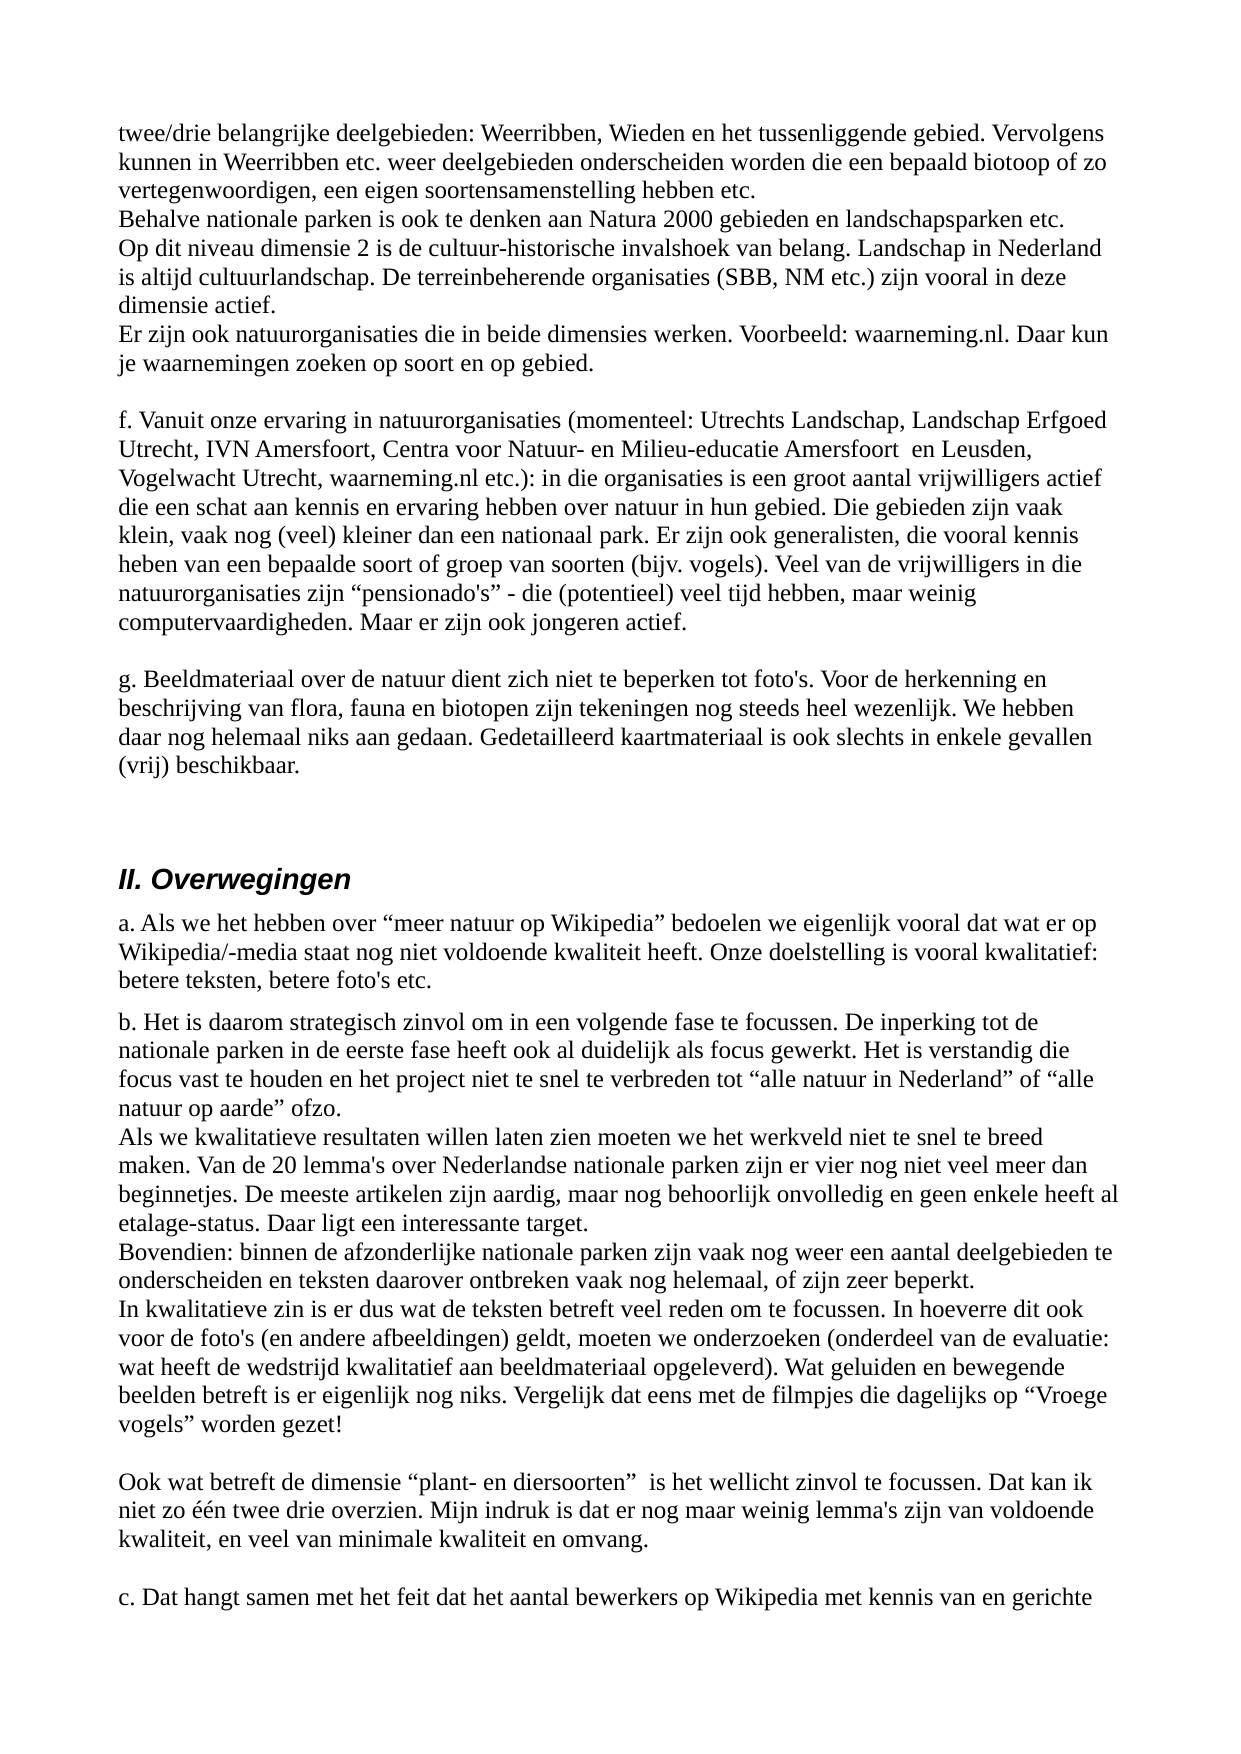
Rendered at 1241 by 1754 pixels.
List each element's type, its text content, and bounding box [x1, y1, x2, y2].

text Op dit niveau dimensie 2 is de cultuur-historische invalshoek van belang. Landschap in Nederland is altijd cultuurlandschap. De terreinbeherende organisaties (SBB, NM etc.) zijn vooral in deze dimensie actief. [118, 233, 1122, 319]
text In kwalitatieve zin is er dus wat de teksten betreft veel reden om te focussen. In hoeverre dit ook voor de foto's (en andere afbeeldingen) geldt, moeten we onderzoeken (onderdeel van de evaluatie: wat heeft de wedstrijd kwalitatief aan beeldmateriaal opgeleverd). Wat geluiden en bewegende beelden betreft is er eigenlijk nog niks. Vergelijk dat eens met de filmpjes die dagelijks op “Vroege vogels” worden gezet! [118, 1294, 1122, 1438]
text b. Het is daarom strategisch zinvol om in een volgende fase te focussen. De inperking tot de nationale parken in de eerste fase heeft ook al duidelijk als focus gewerkt. Het is verstandig die focus vast te houden en het project niet te snel te verbreden tot “alle natuur in Nederland” of “alle natuur op aarde” ofzo. [118, 1007, 1122, 1122]
text Bovendien: binnen de afzonderlijke nationale parken zijn vaak nog weer een aantal deelgebieden te onderscheiden en teksten daarover ontbreken vaak nog helemaal, of zijn zeer beperkt. [118, 1237, 1122, 1294]
text a. Als we het hebben over “meer natuur op Wikipedia” bedoelen we eigenlijk vooral dat wat er op Wikipedia/-media staat nog niet voldoende kwaliteit heeft. Onze doelstelling is vooral kwalitatief: betere teksten, betere foto's etc. [118, 908, 1122, 994]
text g. Beeldmateriaal over de natuur dient zich niet te beperken tot foto's. Voor de herkenning en beschrijving van flora, fauna en biotopen zijn tekeningen nog steeds heel wezenlijk. We hebben daar nog helemaal niks aan gedaan. Gedetailleerd kaartmateriaal is ook slechts in enkele gevallen (vrij) beschikbaar. [118, 664, 1122, 779]
text Er zijn ook natuurorganisaties die in beide dimensies werken. Voorbeeld: waarneming.nl. Daar kun je waarnemingen zoeken op soort en op gebied. [118, 319, 1122, 377]
text f. Vanuit onze ervaring in natuurorganisaties (momenteel: Utrechts Landschap, Landschap Erfgoed Utrecht, IVN Amersfoort, Centra voor Natuur- en Milieu-educatie Amersfoort en Leusden, Vogelwacht Utrecht, waarneming.nl etc.): in die organisaties is een groot aantal vrijwilligers actief die een schat aan kennis en ervaring hebben over natuur in hun gebied. Die gebieden zijn vaak klein, vaak nog (veel) kleiner dan een nationaal park. Er zijn ook generalisten, die vooral kennis heben van een bepaalde soort of groep van soorten (bijv. vogels). Veel van de vrijwilligers in die natuurorganisaties zijn “pensionado's” - die (potentieel) veel tijd hebben, maar weinig computervaardigheden. Maar er zijn ook jongeren actief. [118, 406, 1122, 636]
text twee/drie belangrijke deelgebieden: Weerribben, Wieden en het tussenliggende gebied. Vervolgens kunnen in Weerribben etc. weer deelgebieden onderscheiden worden die een bepaald biotoop of zo vertegenwoordigen, een eigen soortensamenstelling hebben etc. [118, 118, 1122, 204]
text Als we kwalitatieve resultaten willen laten zien moeten we het werkveld niet te snel te breed maken. Van de 20 lemma's over Nederlandse nationale parken zijn er vier nog niet veel meer dan beginnetjes. De meeste artikelen zijn aardig, maar nog behoorlijk onvolledig en geen enkele heeft al etalage-status. Daar ligt een interessante target. [118, 1122, 1122, 1237]
subtitle II. Overwegingen [118, 862, 1122, 895]
text Behalve nationale parken is ook te denken aan Natura 2000 gebieden en landschapsparken etc. [118, 204, 1122, 233]
text Ook wat betreft de dimensie “plant- en diersoorten” is het wellicht zinvol te focussen. Dat kan ik niet zo één twee drie overzien. Mijn indruk is dat er nog maar weinig lemma's zijn van voldoende kwaliteit, en veel van minimale kwaliteit en omvang. [118, 1467, 1122, 1553]
text c. Dat hangt samen met het feit dat het aantal bewerkers op Wikipedia met kennis van en gerichte [118, 1582, 1122, 1610]
